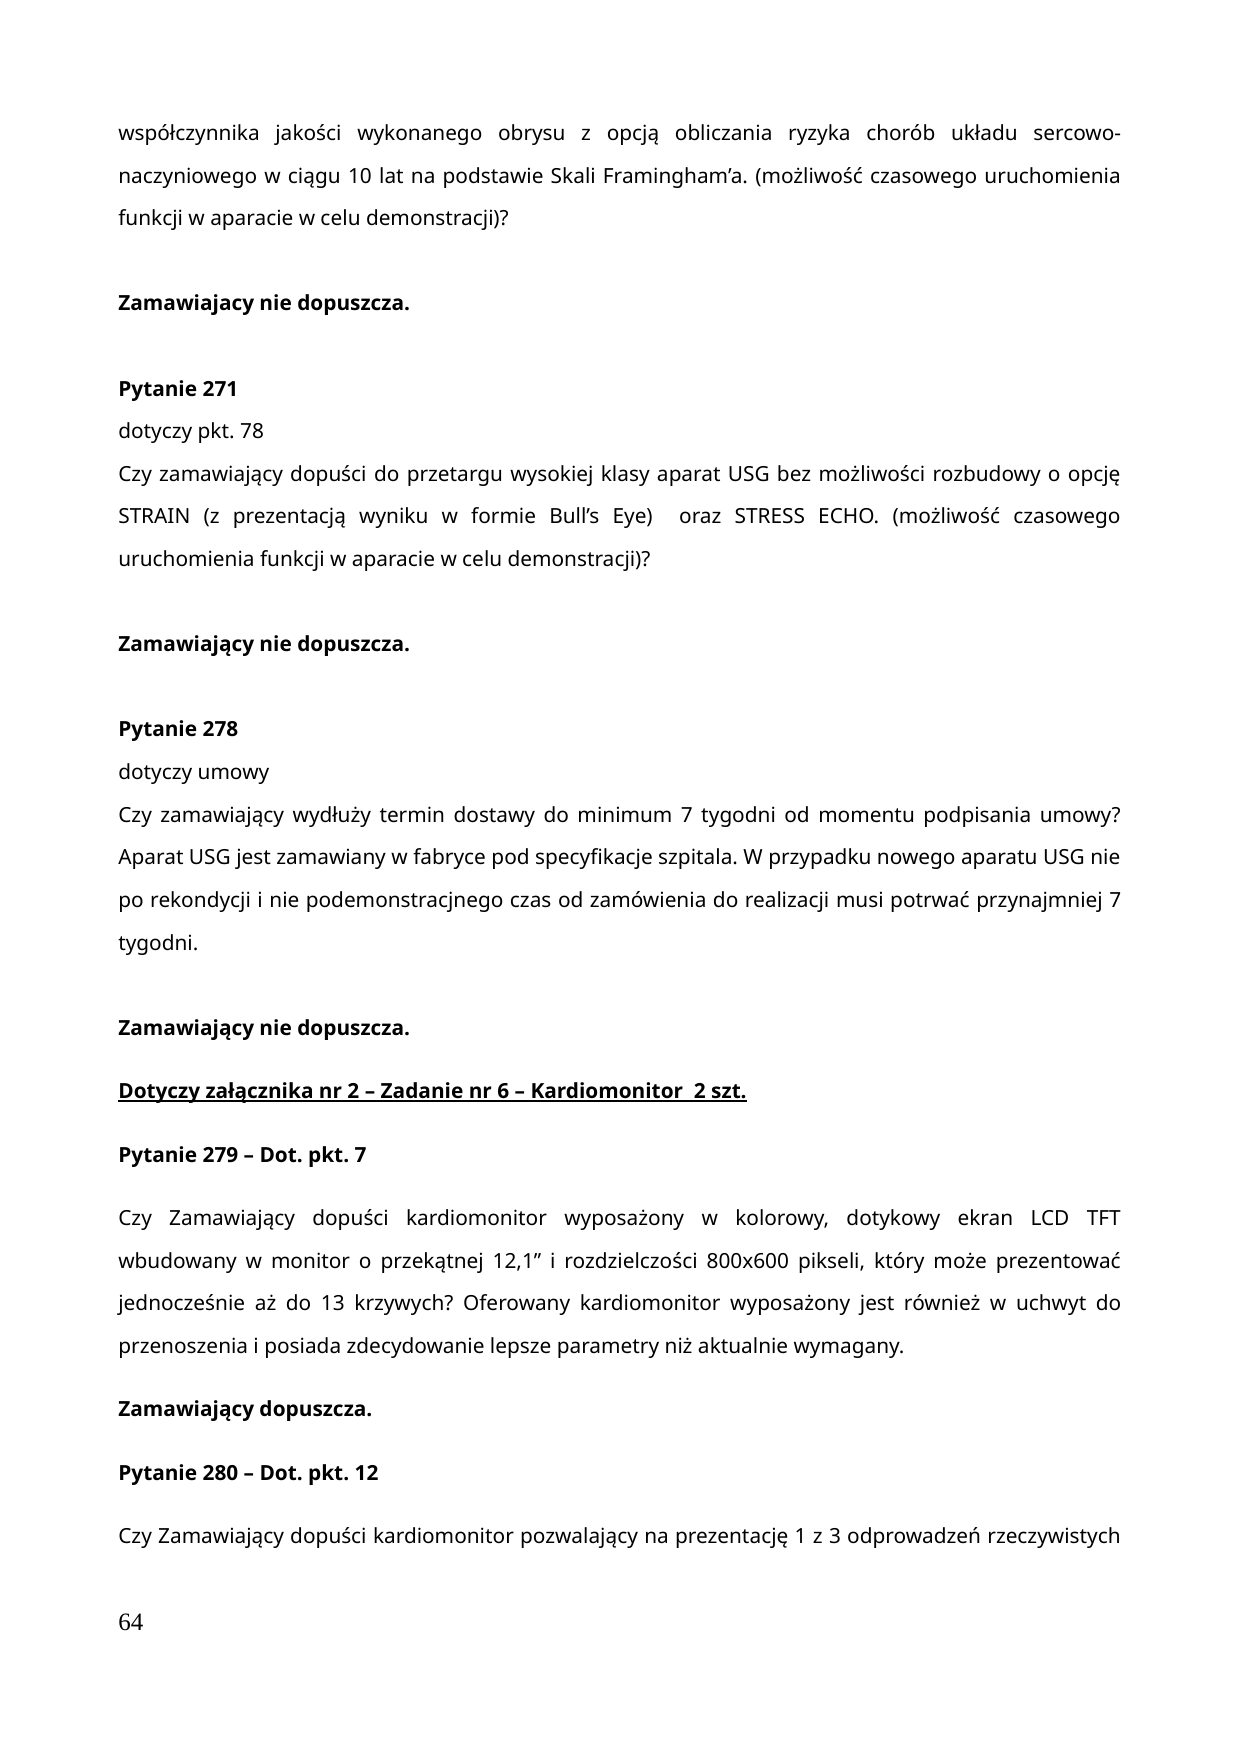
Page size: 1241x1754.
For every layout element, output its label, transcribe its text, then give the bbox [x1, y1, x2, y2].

text Zamawiający nie dopuszcza. [118, 629, 1122, 658]
text Zamawiający nie dopuszcza. [118, 1013, 1122, 1041]
list Dotyczy załącznika nr 2 – Zadanie nr 6 – Kardiomonitor 2 szt. [118, 1076, 1122, 1105]
list Czy Zamawiający dopuści kardiomonitor pozwalający na prezentację 1 z 3 odprowadzeń rzeczywistych [118, 1521, 1122, 1550]
list Pytanie 280 – Dot. pkt. 12 [118, 1458, 1122, 1486]
text Czy zamawiający wydłuży termin dostawy do minimum 7 tygodni od momentu podpisania umowy? Aparat USG jest zamawiany w fabryce pod specyfikacje szpitala. W przypadku nowego aparatu USG nie po rekondycji i nie podemonstracjnego czas od zamówienia do realizacji musi potrwać przynajmniej 7 tygodni. [118, 800, 1122, 956]
text Pytanie 278 dotyczy umowy [118, 714, 1122, 786]
text Pytanie 271 dotyczy pkt. 78 [118, 374, 1122, 445]
list Czy Zamawiający dopuści kardiomonitor wyposażony w kolorowy, dotykowy ekran LCD TFT wbudowany w monitor o przekątnej 12,1’’ i rozdzielczości 800x600 pikseli, który może prezentować jednocześnie aż do 13 krzywych? Oferowany kardiomonitor wyposażony jest również w uchwyt do przenoszenia i posiada zdecydowanie lepsze parametry niż aktualnie wymagany. [118, 1203, 1122, 1359]
list Pytanie 279 – Dot. pkt. 7 [118, 1140, 1122, 1168]
text Czy zamawiający dopuści do przetargu wysokiej klasy aparat USG bez możliwości rozbudowy o opcję STRAIN (z prezentacją wyniku w formie Bull’s Eye) oraz STRESS ECHO. (możliwość czasowego uruchomienia funkcji w aparacie w celu demonstracji)? [118, 459, 1122, 573]
text Zamawiajacy nie dopuszcza. [118, 288, 1122, 317]
text współczynnika jakości wykonanego obrysu z opcją obliczania ryzyka chorób układu sercowo-naczyniowego w ciągu 10 lat na podstawie Skali Framingham’a. (możliwość czasowego uruchomienia funkcji w aparacie w celu demonstracji)? [118, 118, 1122, 232]
list Zamawiający dopuszcza. [118, 1394, 1122, 1423]
